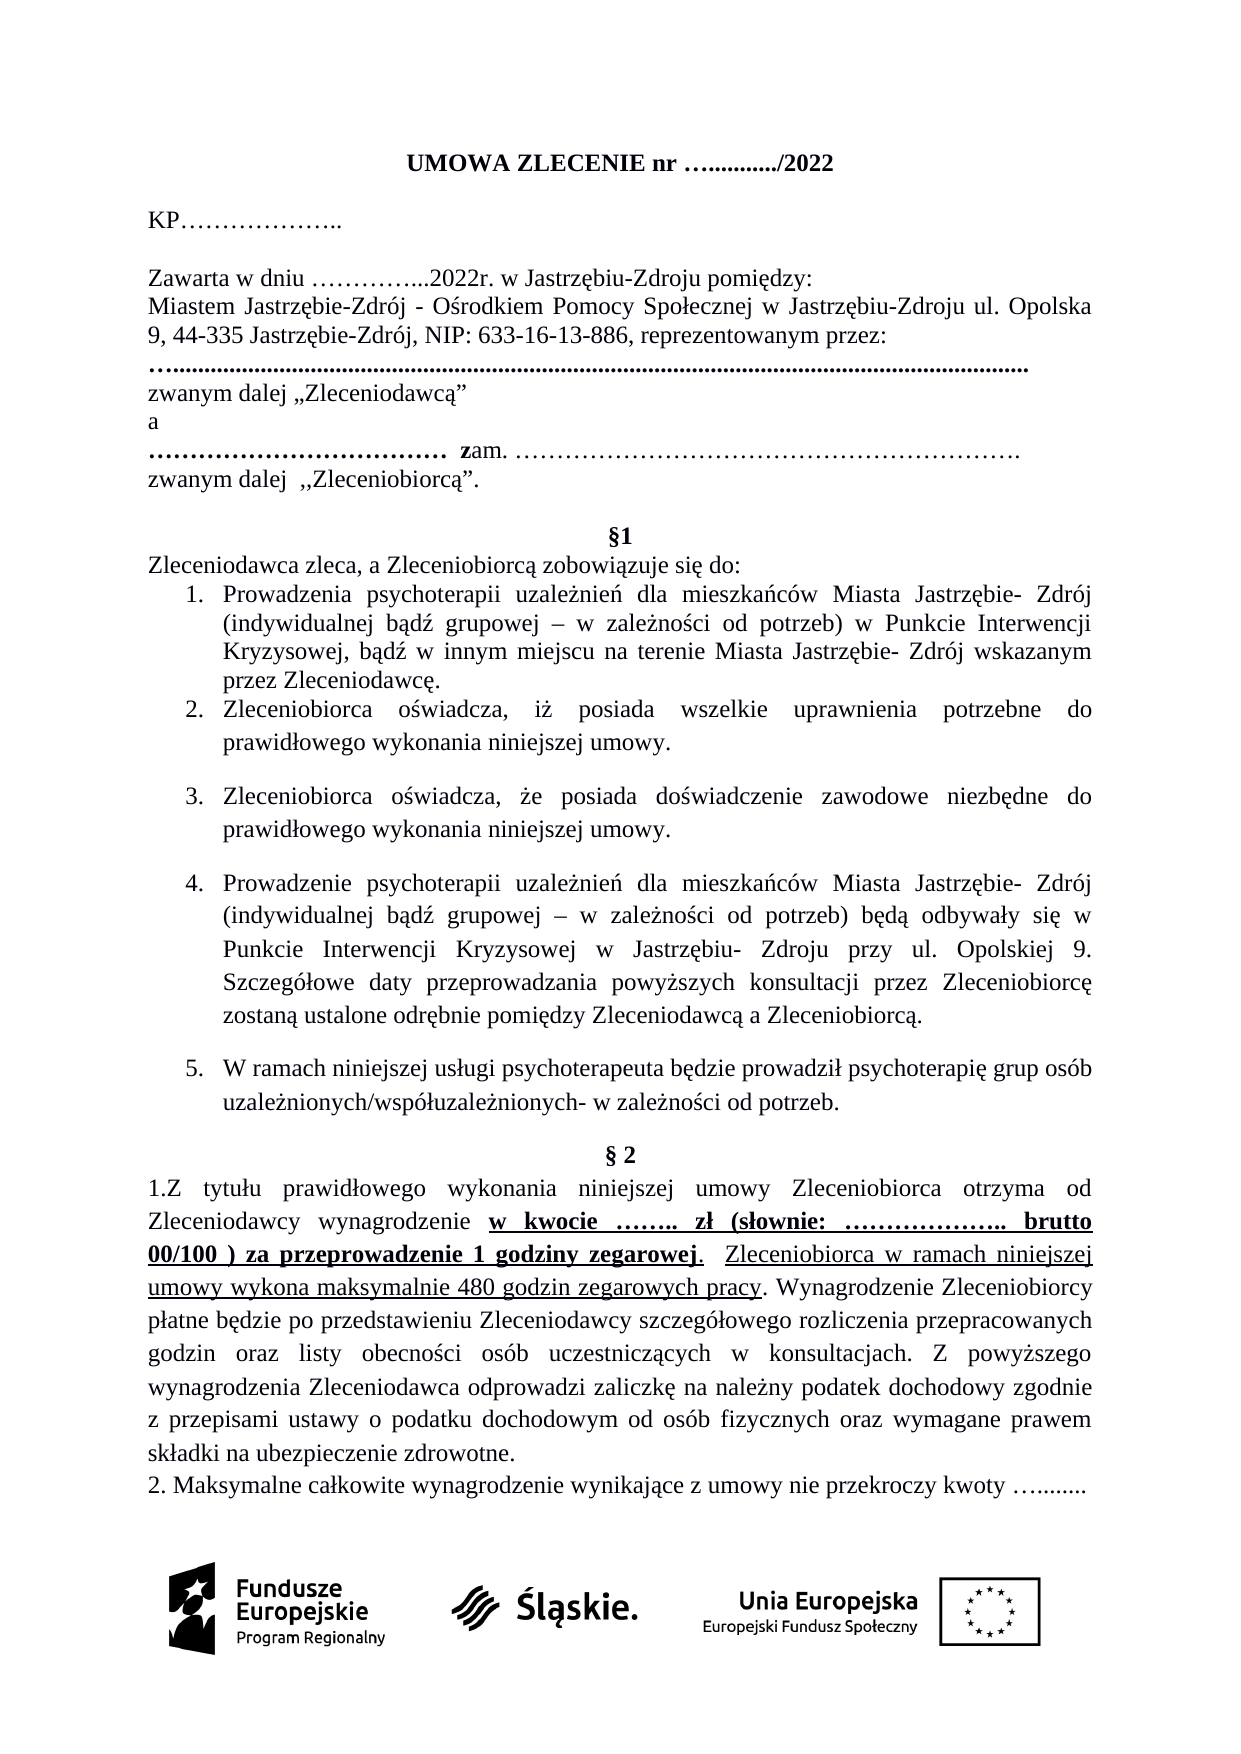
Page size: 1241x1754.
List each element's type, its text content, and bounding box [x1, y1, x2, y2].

list Prowadzenia psychoterapii uzależnień dla mieszkańców Miasta Jastrzębie- Zdrój (indywidualnej bądź grupowej – w zależności od potrzeb) w Punkcie Interwencji Kryzysowej, bądź w innym miejscu na terenie Miasta Jastrzębie- Zdrój wskazanym przez Zleceniodawcę. [185, 579, 1093, 694]
picture [147, 1541, 1062, 1676]
text § 2 [148, 1140, 1093, 1169]
text …......................................................................................................................................... zwanym dalej „Zleceniodawcą” a [148, 349, 1093, 435]
text ……………………………… zam. ……………………………………………………. [148, 435, 1093, 464]
text UMOWA ZLECENIE nr ….........../2022 [148, 148, 1093, 205]
text Zawarta w dniu …………...2022r. w Jastrzębiu-Zdroju pomiędzy: [148, 263, 1093, 291]
text zwanym dalej ,,Zleceniobiorcą”. [148, 464, 1093, 493]
text §1 [148, 521, 1093, 550]
text Miastem Jastrzębie-Zdrój - Ośrodkiem Pomocy Społecznej w Jastrzębiu-Zdroju ul. Opolska 9, 44-335 Jastrzębie-Zdrój, NIP: 633-16-13-886, reprezentowanym przez: [148, 291, 1093, 349]
list Zleceniobiorca oświadcza, iż posiada wszelkie uprawnienia potrzebne do prawidłowego wykonania niniejszej umowy. [185, 694, 1093, 756]
text Zleceniodawca zleca, a Zleceniobiorcą zobowiązuje się do: [148, 550, 1093, 579]
list W ramach niniejszej usługi psychoterapeuta będzie prowadził psychoterapię grup osób uzależnionych/współuzależnionych- w zależności od potrzeb. [185, 1053, 1093, 1115]
list Prowadzenie psychoterapii uzależnień dla mieszkańców Miasta Jastrzębie- Zdrój (indywidualnej bądź grupowej – w zależności od potrzeb) będą odbywały się w Punkcie Interwencji Kryzysowej w Jastrzębiu- Zdroju przy ul. Opolskiej 9. Szczegółowe daty przeprowadzania powyższych konsultacji przez Zleceniobiorcę zostaną ustalone odrębnie pomiędzy Zleceniodawcą a Zleceniobiorcą. [185, 868, 1093, 1028]
text 1.Z tytułu prawidłowego wykonania niniejszej umowy Zleceniobiorca otrzyma od Zleceniodawcy wynagrodzenie w kwocie …….. zł (słownie: ……………….. brutto 00/100 ) za przeprowadzenie 1 godziny zegarowej. Zleceniobiorca w ramach niniejszej umowy wykona maksymalnie 480 godzin zegarowych pracy. Wynagrodzenie Zleceniobiorcy płatne będzie po przedstawieniu Zleceniodawcy szczegółowego rozliczenia przepracowanych godzin oraz listy obecności osób uczestniczących w konsultacjach. Z powyższego wynagrodzenia Zleceniodawca odprowadzi zaliczkę na należny podatek dochodowy zgodnie z przepisami ustawy o podatku dochodowym od osób fizycznych oraz wymagane prawem składki na ubezpieczenie zdrowotne. [148, 1173, 1093, 1466]
list Zleceniobiorca oświadcza, że posiada doświadczenie zawodowe niezbędne do prawidłowego wykonania niniejszej umowy. [185, 781, 1093, 842]
text 2. Maksymalne całkowite wynagrodzenie wynikające z umowy nie przekroczy kwoty …........ [148, 1471, 1093, 1499]
text KP……………….. [148, 205, 1093, 234]
